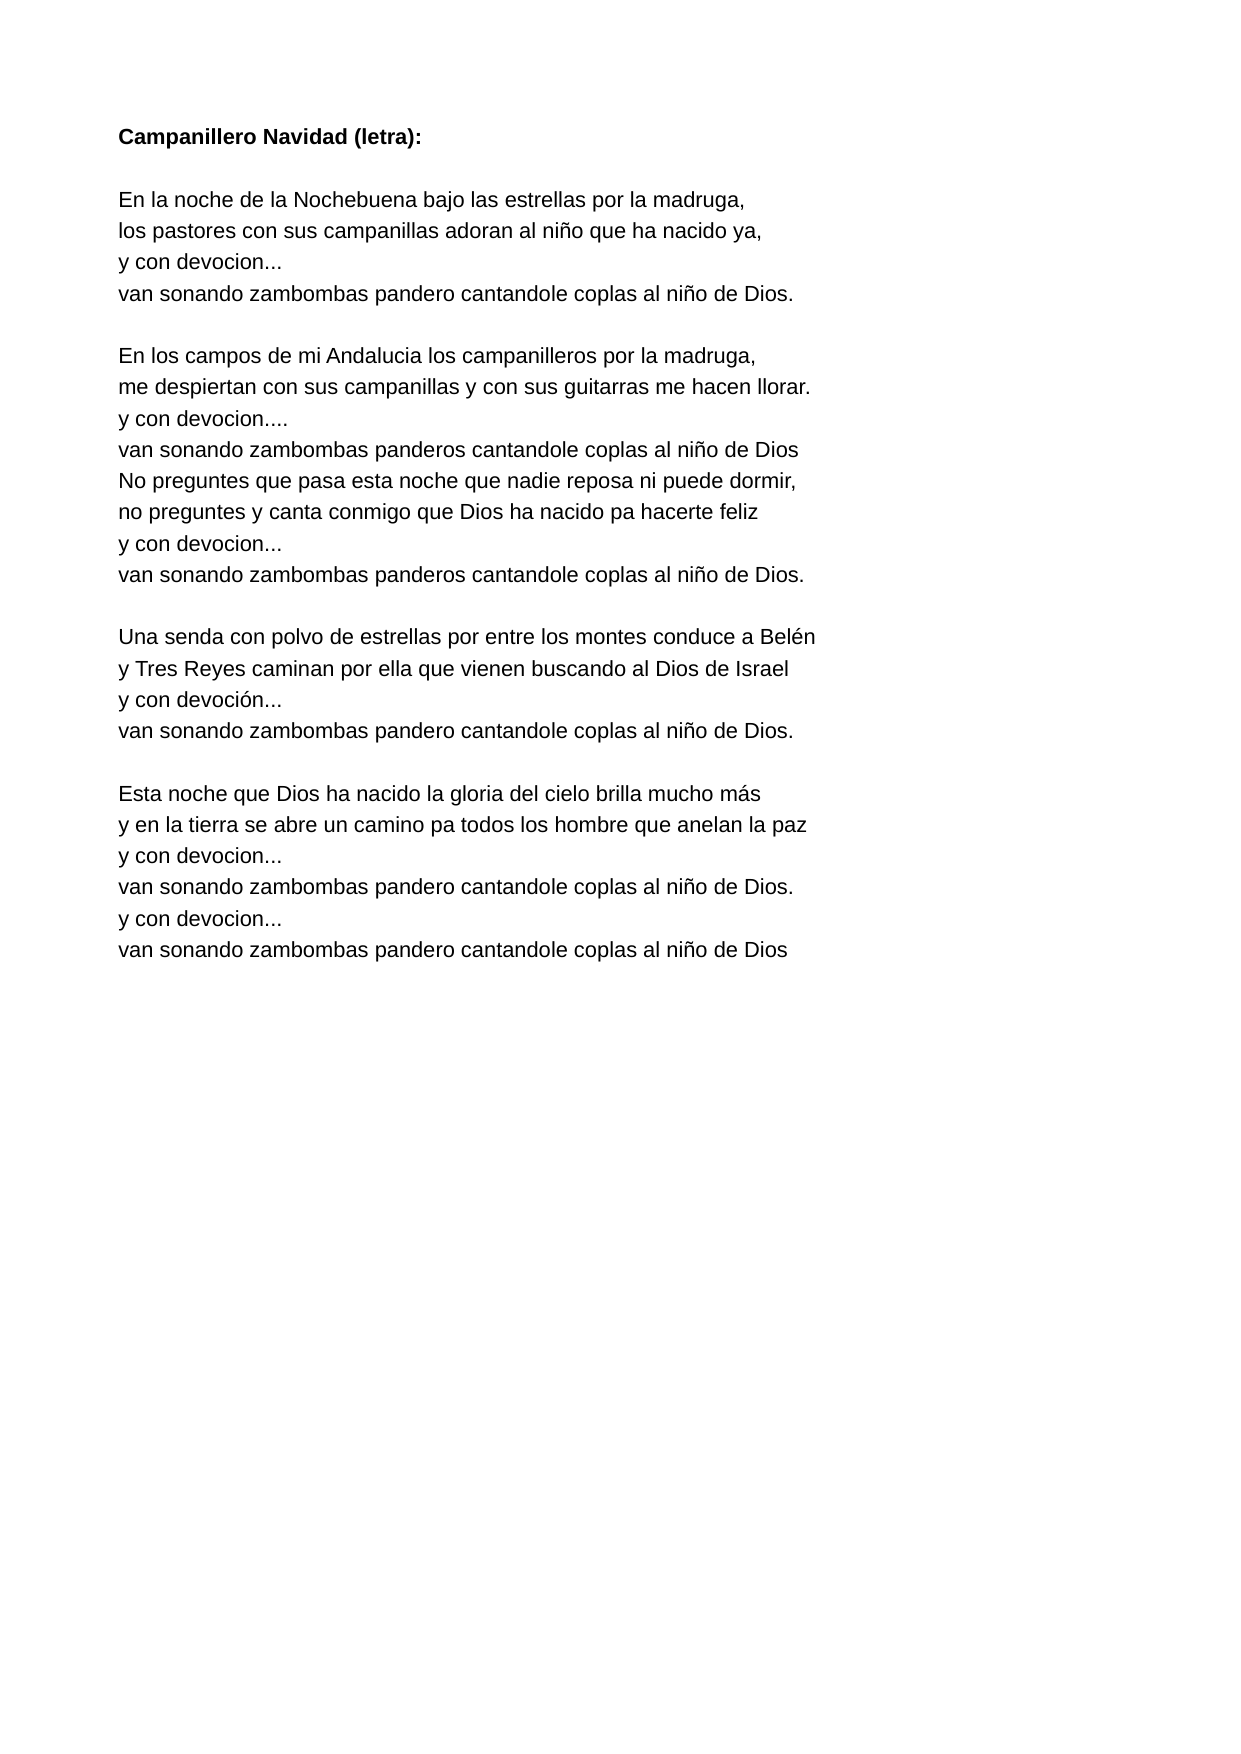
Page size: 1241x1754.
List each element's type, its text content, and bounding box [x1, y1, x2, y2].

text Esta noche que Dios ha nacido la gloria del cielo brilla mucho más y en la tierra se abre un camino pa todos los hombre que anelan la paz y con devocion... van sonando zambombas pandero cantandole coplas al niño de Dios. y con devocion... van sonando zambombas pandero cantandole coplas al niño de Dios [118, 743, 1122, 962]
text En la noche de la Nochebuena bajo las estrellas por la madruga, los pastores con sus campanillas adoran al niño que ha nacido ya, y con devocion... van sonando zambombas pandero cantandole coplas al niño de Dios. [118, 181, 1122, 306]
text Una senda con polvo de estrellas por entre los montes conduce a Belén y Tres Reyes caminan por ella que vienen buscando al Dios de Israel y con devoción... van sonando zambombas pandero cantandole coplas al niño de Dios. [118, 587, 1122, 743]
text No preguntes que pasa esta noche que nadie reposa ni puede dormir, no preguntes y canta conmigo que Dios ha nacido pa hacerte feliz y con devocion... van sonando zambombas panderos cantandole coplas al niño de Dios. [118, 462, 1122, 587]
text En los campos de mi Andalucia los campanilleros por la madruga, me despiertan con sus campanillas y con sus guitarras me hacen llorar. y con devocion.... van sonando zambombas panderos cantandole coplas al niño de Dios [118, 306, 1122, 462]
text Campanillero Navidad (letra): [118, 118, 1122, 149]
